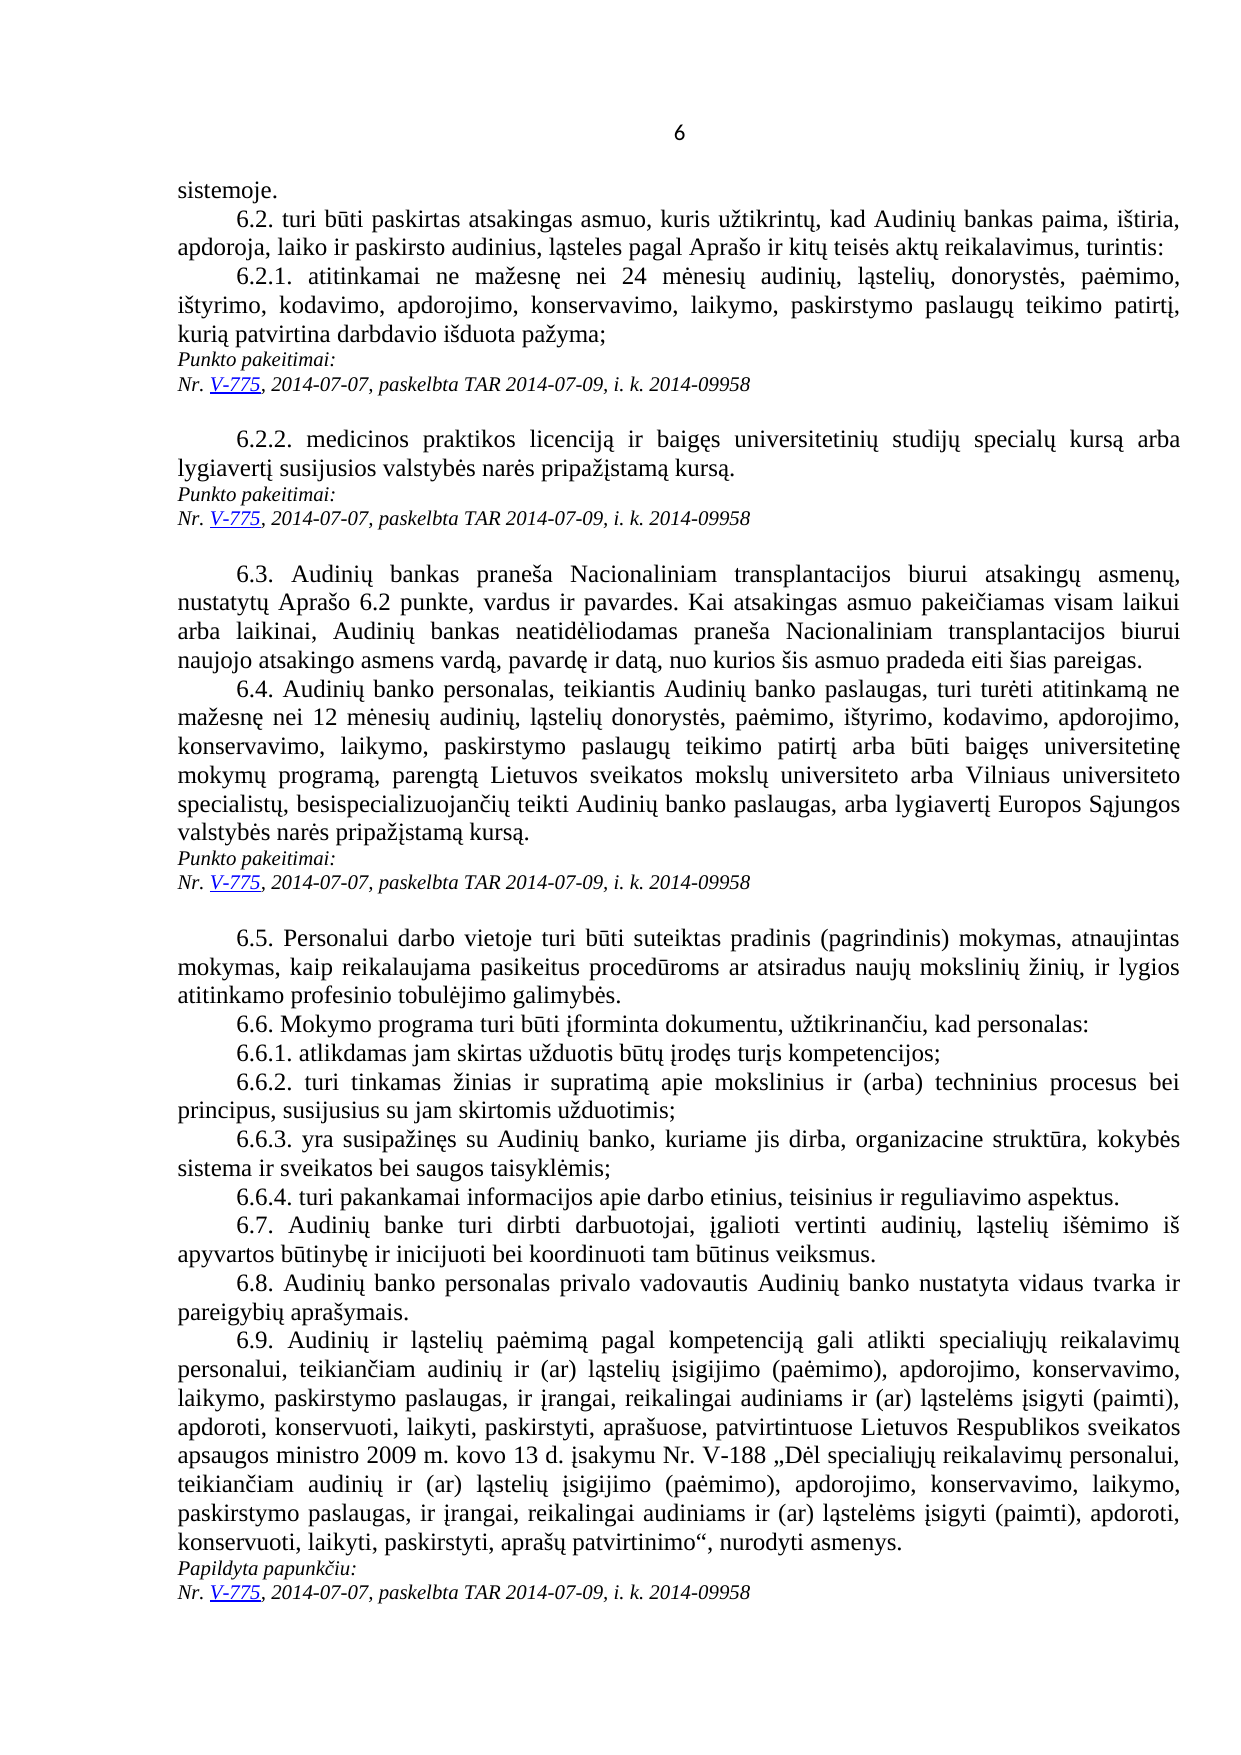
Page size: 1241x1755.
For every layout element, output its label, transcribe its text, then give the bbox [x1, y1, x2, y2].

text 6.8. Audinių banko personalas privalo vadovautis Audinių banko nustatyta vidaus tvarka ir pareigybių aprašymais. [177, 1268, 1181, 1326]
text 6.3. Audinių bankas praneša Nacionaliniam transplantacijos biurui atsakingų asmenų, nustatytų Aprašo 6.2 punkte, vardus ir pavardes. Kai atsakingas asmuo pakeičiamas visam laikui arba laikinai, Audinių bankas neatidėliodamas praneša Nacionaliniam transplantacijos biurui naujojo atsakingo asmens vardą, pavardę ir datą, nuo kurios šis asmuo pradeda eiti šias pareigas. [177, 559, 1181, 674]
text 6.2.2. medicinos praktikos licenciją ir baigęs universitetinių studijų specialų kursą arba lygiavertį susijusios valstybės narės pripažįstamą kursą. [177, 424, 1181, 482]
text 6.7. Audinių banke turi dirbti darbuotojai, įgalioti vertinti audinių, ląstelių išėmimo iš apyvartos būtinybę ir inicijuoti bei koordinuoti tam būtinus veiksmus. [177, 1211, 1181, 1268]
text Punkto pakeitimai: [177, 347, 1181, 371]
text Nr. V-775, 2014-07-07, paskelbta TAR 2014-07-09, i. k. 2014-09958 [177, 506, 1181, 530]
text Punkto pakeitimai: [177, 482, 1181, 506]
text 6.9. Audinių ir ląstelių paėmimą pagal kompetenciją gali atlikti specialiųjų reikalavimų personalui, teikiančiam audinių ir (ar) ląstelių įsigijimo (paėmimo), apdorojimo, konservavimo, laikymo, paskirstymo paslaugas, ir įrangai, reikalingai audiniams ir (ar) ląstelėms įsigyti (paimti), apdoroti, konservuoti, laikyti, paskirstyti, aprašuose, patvirtintuose Lietuvos Respublikos sveikatos apsaugos ministro 2009 m. kovo 13 d. įsakymu Nr. V-188 „Dėl specialiųjų reikalavimų personalui, teikiančiam audinių ir (ar) ląstelių įsigijimo (paėmimo), apdorojimo, konservavimo, laikymo, paskirstymo paslaugas, ir įrangai, reikalingai audiniams ir (ar) ląstelėms įsigyti (paimti), apdoroti, konservuoti, laikyti, paskirstyti, aprašų patvirtinimo“, nurodyti asmenys. [177, 1326, 1181, 1556]
text 6.4. Audinių banko personalas, teikiantis Audinių banko paslaugas, turi turėti atitinkamą ne mažesnę nei 12 mėnesių audinių, ląstelių donorystės, paėmimo, ištyrimo, kodavimo, apdorojimo, konservavimo, laikymo, paskirstymo paslaugų teikimo patirtį arba būti baigęs universitetinę mokymų programą, parengtą Lietuvos sveikatos mokslų universiteto arba Vilniaus universiteto specialistų, besispecializuojančių teikti Audinių banko paslaugas, arba lygiavertį Europos Sąjungos valstybės narės pripažįstamą kursą. [177, 674, 1181, 846]
text 6.5. Personalui darbo vietoje turi būti suteiktas pradinis (pagrindinis) mokymas, atnaujintas mokymas, kaip reikalaujama pasikeitus procedūroms ar atsiradus naujų mokslinių žinių, ir lygios atitinkamo profesinio tobulėjimo galimybės. [177, 923, 1181, 1009]
text 6.6.4. turi pakankamai informacijos apie darbo etinius, teisinius ir reguliavimo aspektus. [177, 1182, 1181, 1211]
text 6.6.1. atlikdamas jam skirtas užduotis būtų įrodęs turįs kompetencijos; [177, 1038, 1181, 1067]
text Nr. V-775, 2014-07-07, paskelbta TAR 2014-07-09, i. k. 2014-09958 [177, 371, 1181, 396]
text 6.2.1. atitinkamai ne mažesnę nei 24 mėnesių audinių, ląstelių, donorystės, paėmimo, ištyrimo, kodavimo, apdorojimo, konservavimo, laikymo, paskirstymo paslaugų teikimo patirtį, kurią patvirtina darbdavio išduota pažyma; [177, 261, 1181, 347]
text 6.6. Mokymo programa turi būti įforminta dokumentu, užtikrinančiu, kad personalas: [177, 1009, 1181, 1038]
text Nr. V-775, 2014-07-07, paskelbta TAR 2014-07-09, i. k. 2014-09958 [177, 870, 1181, 894]
text Punkto pakeitimai: [177, 846, 1181, 870]
text Nr. V-775, 2014-07-07, paskelbta TAR 2014-07-09, i. k. 2014-09958 [177, 1579, 1181, 1604]
text 6.2. turi būti paskirtas atsakingas asmuo, kuris užtikrintų, kad Audinių bankas paima, ištiria, apdoroja, laiko ir paskirsto audinius, ląsteles pagal Aprašo ir kitų teisės aktų reikalavimus, turintis: [177, 204, 1181, 261]
text Papildyta papunkčiu: [177, 1556, 1181, 1579]
text 6.6.3. yra susipažinęs su Audinių banko, kuriame jis dirba, organizacine struktūra, kokybės sistema ir sveikatos bei saugos taisyklėmis; [177, 1124, 1181, 1182]
text sistemoje. [177, 175, 1181, 204]
text 6.6.2. turi tinkamas žinias ir supratimą apie mokslinius ir (arba) techninius procesus bei principus, susijusius su jam skirtomis užduotimis; [177, 1067, 1181, 1124]
